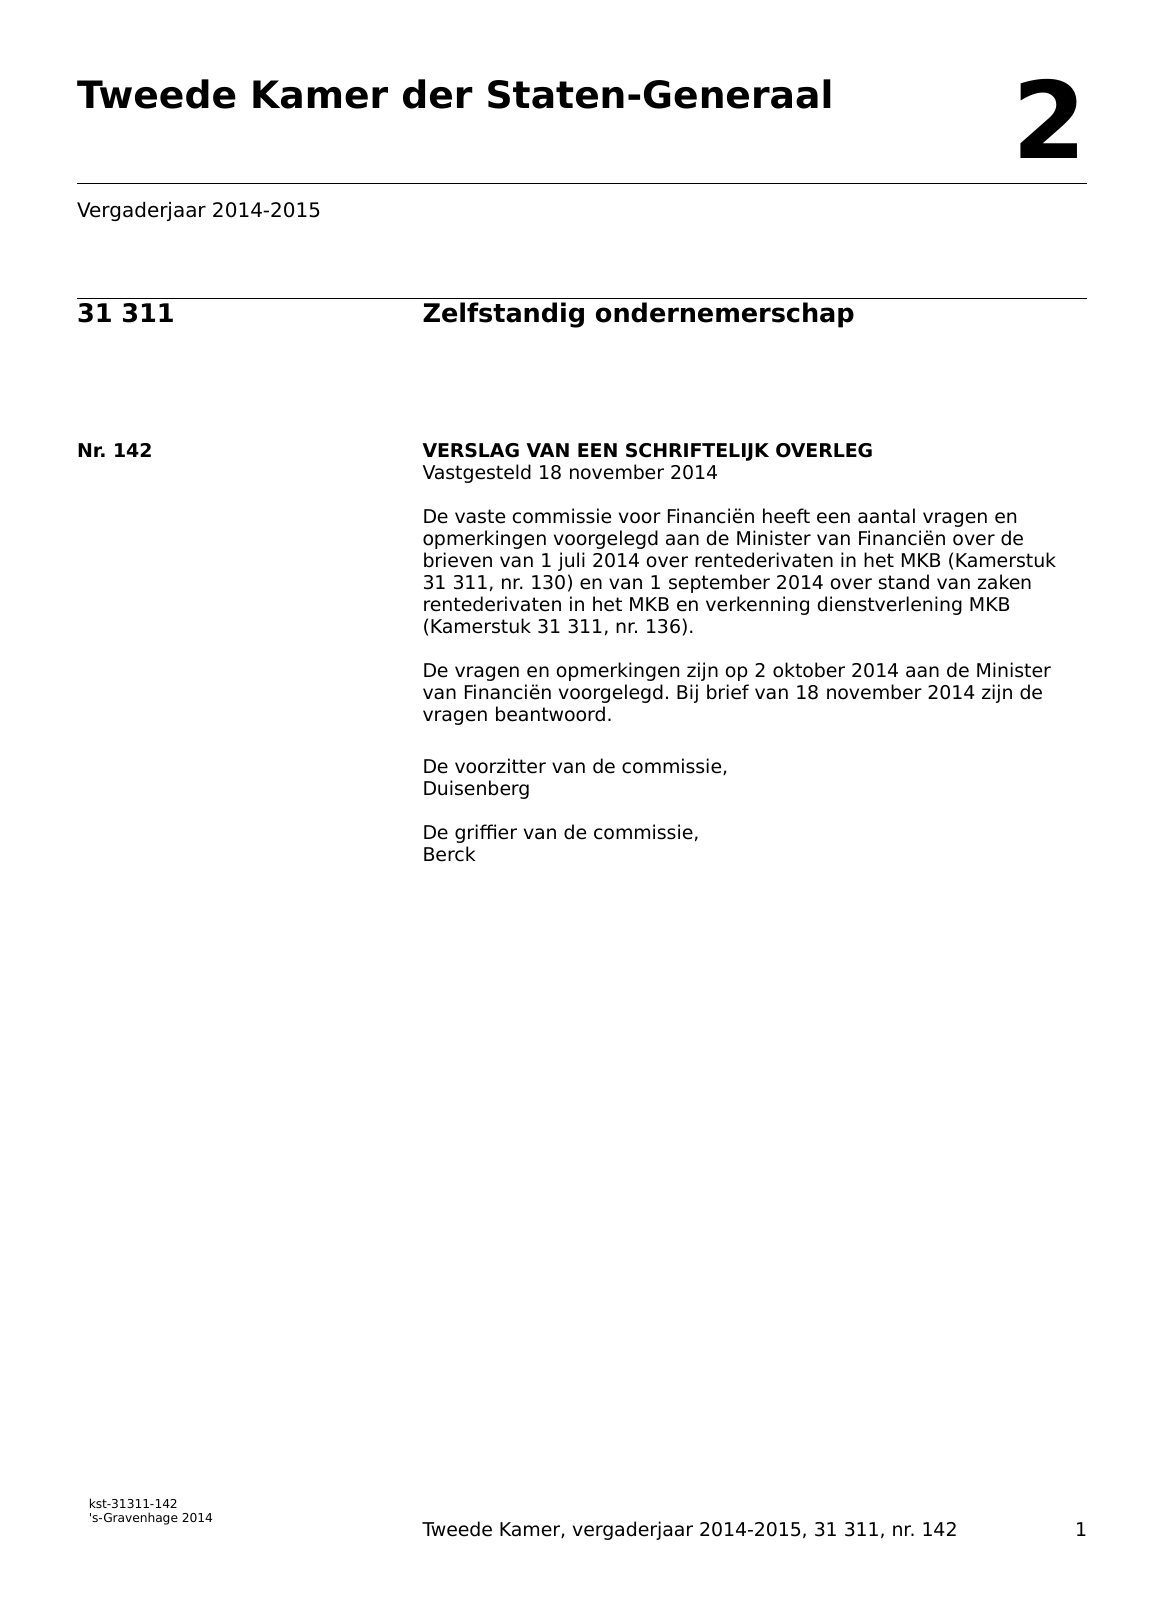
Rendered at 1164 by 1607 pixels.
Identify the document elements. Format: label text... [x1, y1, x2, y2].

table_header Tweede Kamer der Staten-Generaal [77, 59, 886, 183]
text De vaste commissie voor Financiën heeft een aantal vragen en opmerkingen voorgelegd aan de Minister van Financiën over de brieven van 1 juli 2014 over rentederivaten in het MKB (Kamerstuk 31 311, nr. 130) en van 1 september 2014 over stand van zaken rentederivaten in het MKB en verkenning dienstverlening MKB (Kamerstuk 31 311, nr. 136). [422, 506, 1087, 638]
text kst-31311-142 [88, 1497, 323, 1511]
table_cell Vergaderjaar 2014-2015 [77, 184, 1087, 298]
subtitle 31 311 Zelfstandig ondernemerschap [77, 299, 1087, 329]
text Vastgesteld 18 november 2014 [422, 462, 1087, 484]
subtitle Nr. 142 VERSLAG VAN EEN SCHRIFTELIJK OVERLEG [77, 440, 1087, 462]
table_header 2 [886, 59, 1087, 183]
text De vragen en opmerkingen zijn op 2 oktober 2014 aan de Minister van Financiën voorgelegd. Bij brief van 18 november 2014 zijn de vragen beantwoord. [422, 660, 1087, 726]
text De griffier van de commissie, Berck [422, 822, 1087, 866]
text 's-Gravenhage 2014 [88, 1511, 323, 1525]
text De voorzitter van de commissie, Duisenberg [422, 756, 1087, 800]
